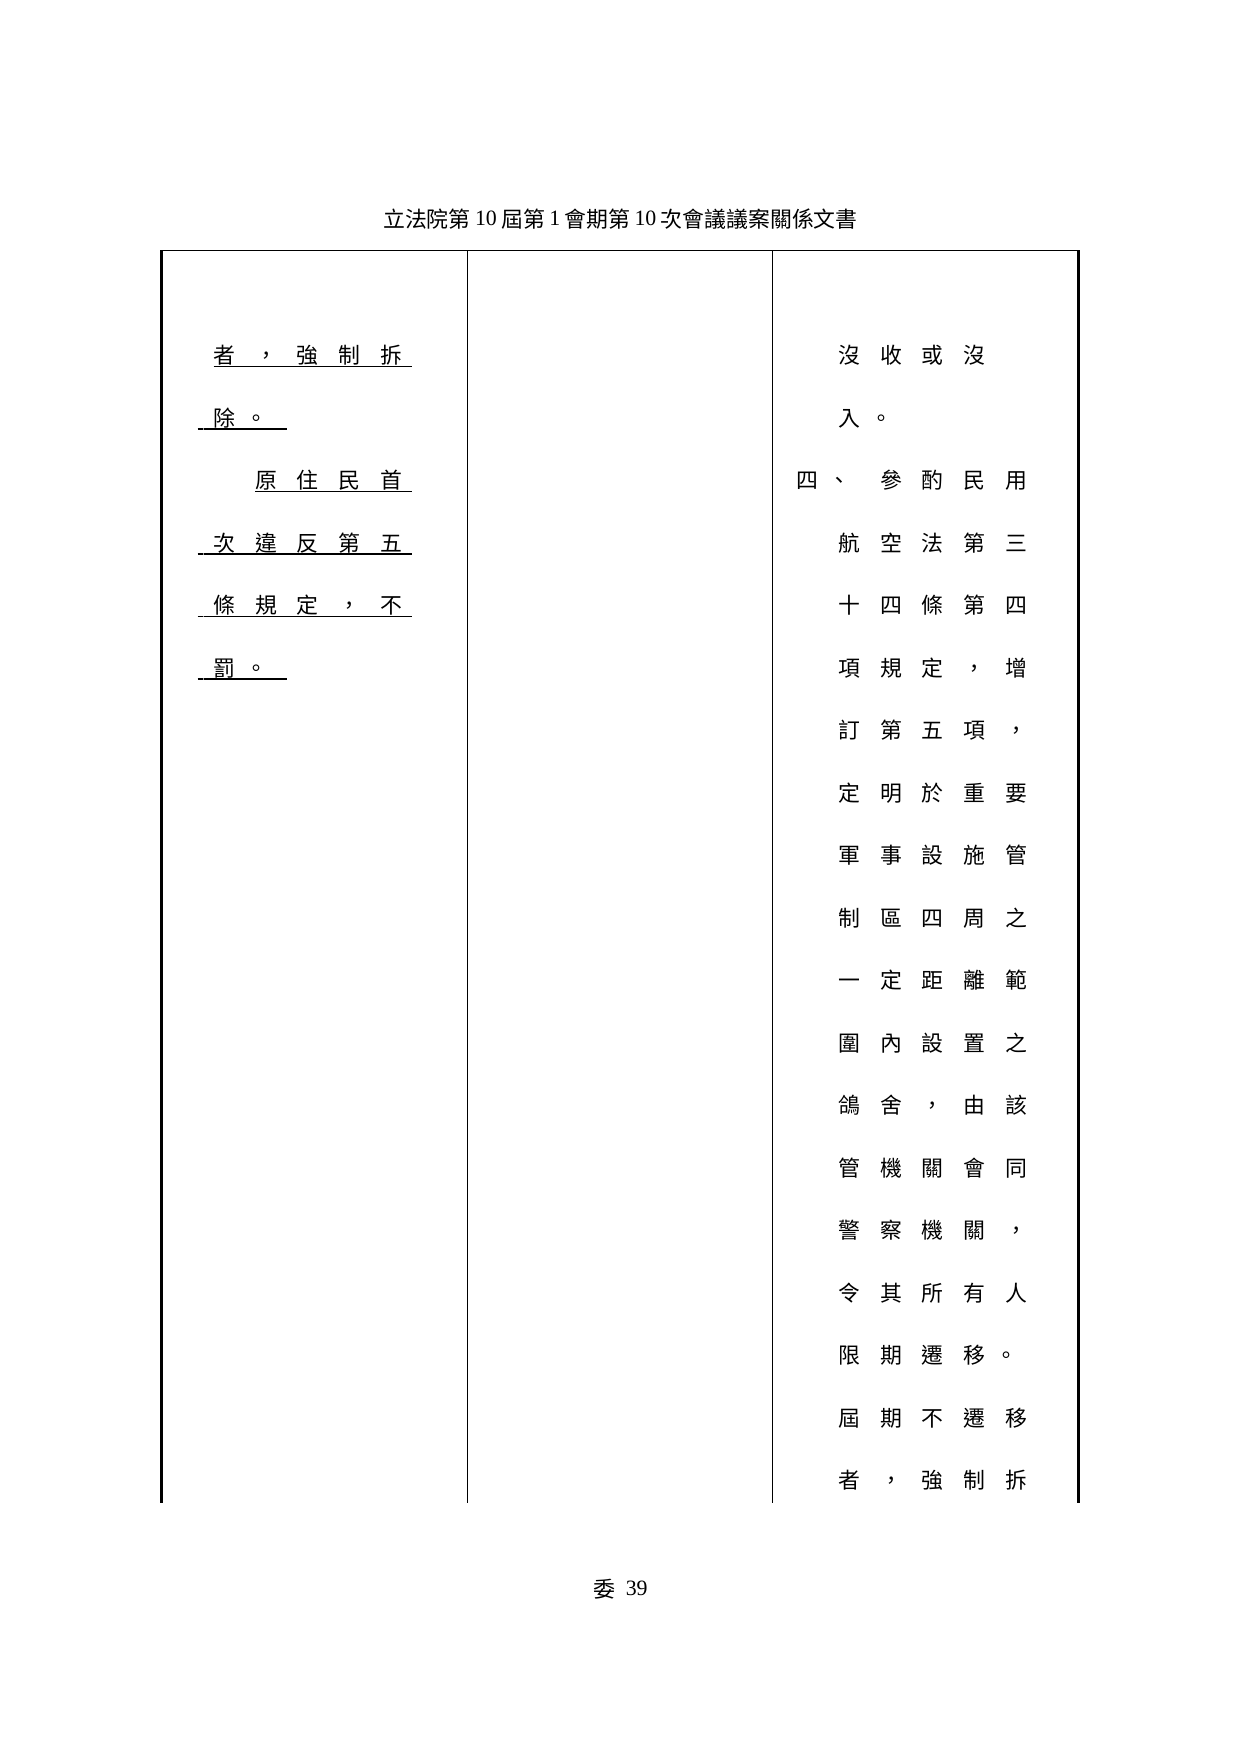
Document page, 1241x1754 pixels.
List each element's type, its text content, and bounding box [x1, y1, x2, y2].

table_cell [468, 251, 772, 1503]
table_cell 者，強制拆除。 原住民首次違反第五條規定，不罰。 [163, 251, 467, 1503]
table_cell 沒收或沒入。 四、參酌民用航空法第三十四條第四項規定，增訂第五項，定明於重要軍事設施管制區四周之一定距離範圍內設置之鴿舍，由該管機關會同警察機關，令其所有人限期遷移。屆期不遷移者，強制拆 [773, 251, 1077, 1503]
